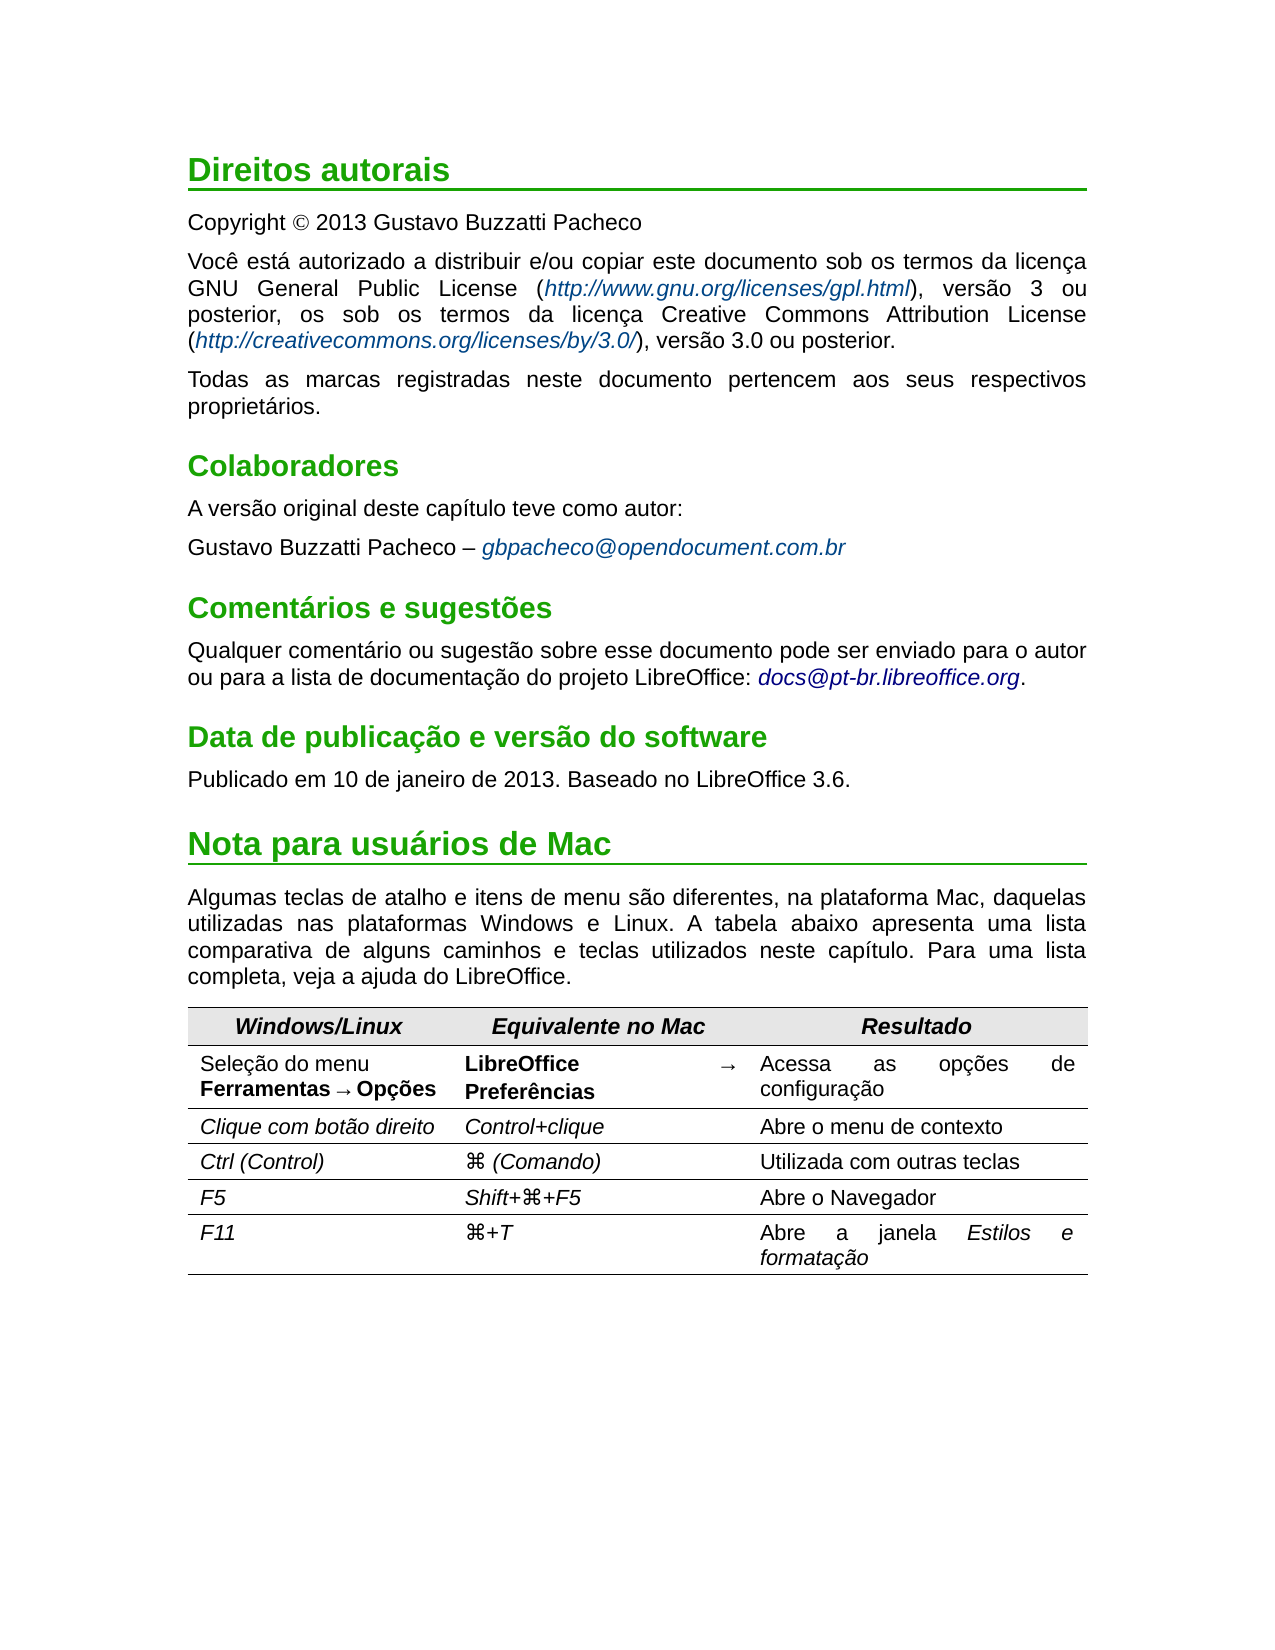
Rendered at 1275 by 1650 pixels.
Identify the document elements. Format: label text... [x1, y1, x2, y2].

table_cell Acessa as opções de configuração [747, 1046, 1088, 1108]
table_cell F5 [188, 1180, 452, 1214]
table_cell Ctrl (Control) [188, 1144, 452, 1178]
table_cell F11 [188, 1215, 452, 1274]
table_cell Clique com botão direito [188, 1109, 452, 1143]
table_cell Abre o menu de contexto [747, 1109, 1088, 1143]
table_cell z (Comando) [452, 1144, 747, 1178]
text Qualquer comentário ou sugestão sobre esse documento pode ser enviado para o autor ou para a lista de documentação do projeto LibreOffice: docs@pt-br.libreoffice.org. [187, 637, 1087, 690]
text Todas as marcas registradas neste documento pertencem aos seus respectivos proprietários. [187, 366, 1087, 419]
subtitle Direitos autorais [187, 150, 1087, 191]
table_cell Control+clique [452, 1109, 747, 1143]
table_cell Utilizada com outras teclas [747, 1144, 1088, 1178]
table_header Resultado [747, 1008, 1088, 1045]
table_header Windows/Linux [188, 1008, 452, 1045]
subtitle Nota para usuários de Mac [187, 824, 1087, 865]
text Publicado em 10 de janeiro de 2013. Baseado no LibreOffice 3.6. [187, 766, 1087, 793]
text Copyright © 2013 Gustavo Buzzatti Pacheco [187, 209, 1087, 236]
table_cell LibreOffice → Preferências [452, 1046, 747, 1108]
text Algumas teclas de atalho e itens de menu são diferentes, na plataforma Mac, daquelas utilizadas nas plataformas Windows e Linux. A tabela abaixo apresenta uma lista comparativa de alguns caminhos e teclas utilizados neste capítulo. Para uma lista completa, veja a ajuda do LibreOffice. [187, 884, 1087, 989]
table_cell z+T [452, 1215, 747, 1274]
text Você está autorizado a distribuir e/ou copiar este documento sob os termos da licença GNU General Public License (http://www.gnu.org/licenses/gpl.html), versão 3 ou posterior, os sob os termos da licença Creative Commons Attribution License (http://creativecommons.org/licenses/by/3.0/), versão 3.0 ou posterior. [187, 248, 1087, 354]
text Colaboradores [187, 448, 1087, 483]
text Gustavo Buzzatti Pacheco – gbpacheco@opendocument.com.br [187, 534, 1087, 561]
table_cell Abre a janela Estilos e formatação [747, 1215, 1088, 1274]
text Comentários e sugestões [187, 590, 1087, 625]
table_header Equivalente no Mac [452, 1008, 747, 1045]
table_cell Shift+z+F5 [452, 1180, 747, 1214]
text A versão original deste capítulo teve como autor: [187, 495, 1087, 522]
table_cell Abre o Navegador [747, 1180, 1088, 1214]
table_cell Seleção do menu Ferramentas → Opções [188, 1046, 452, 1108]
